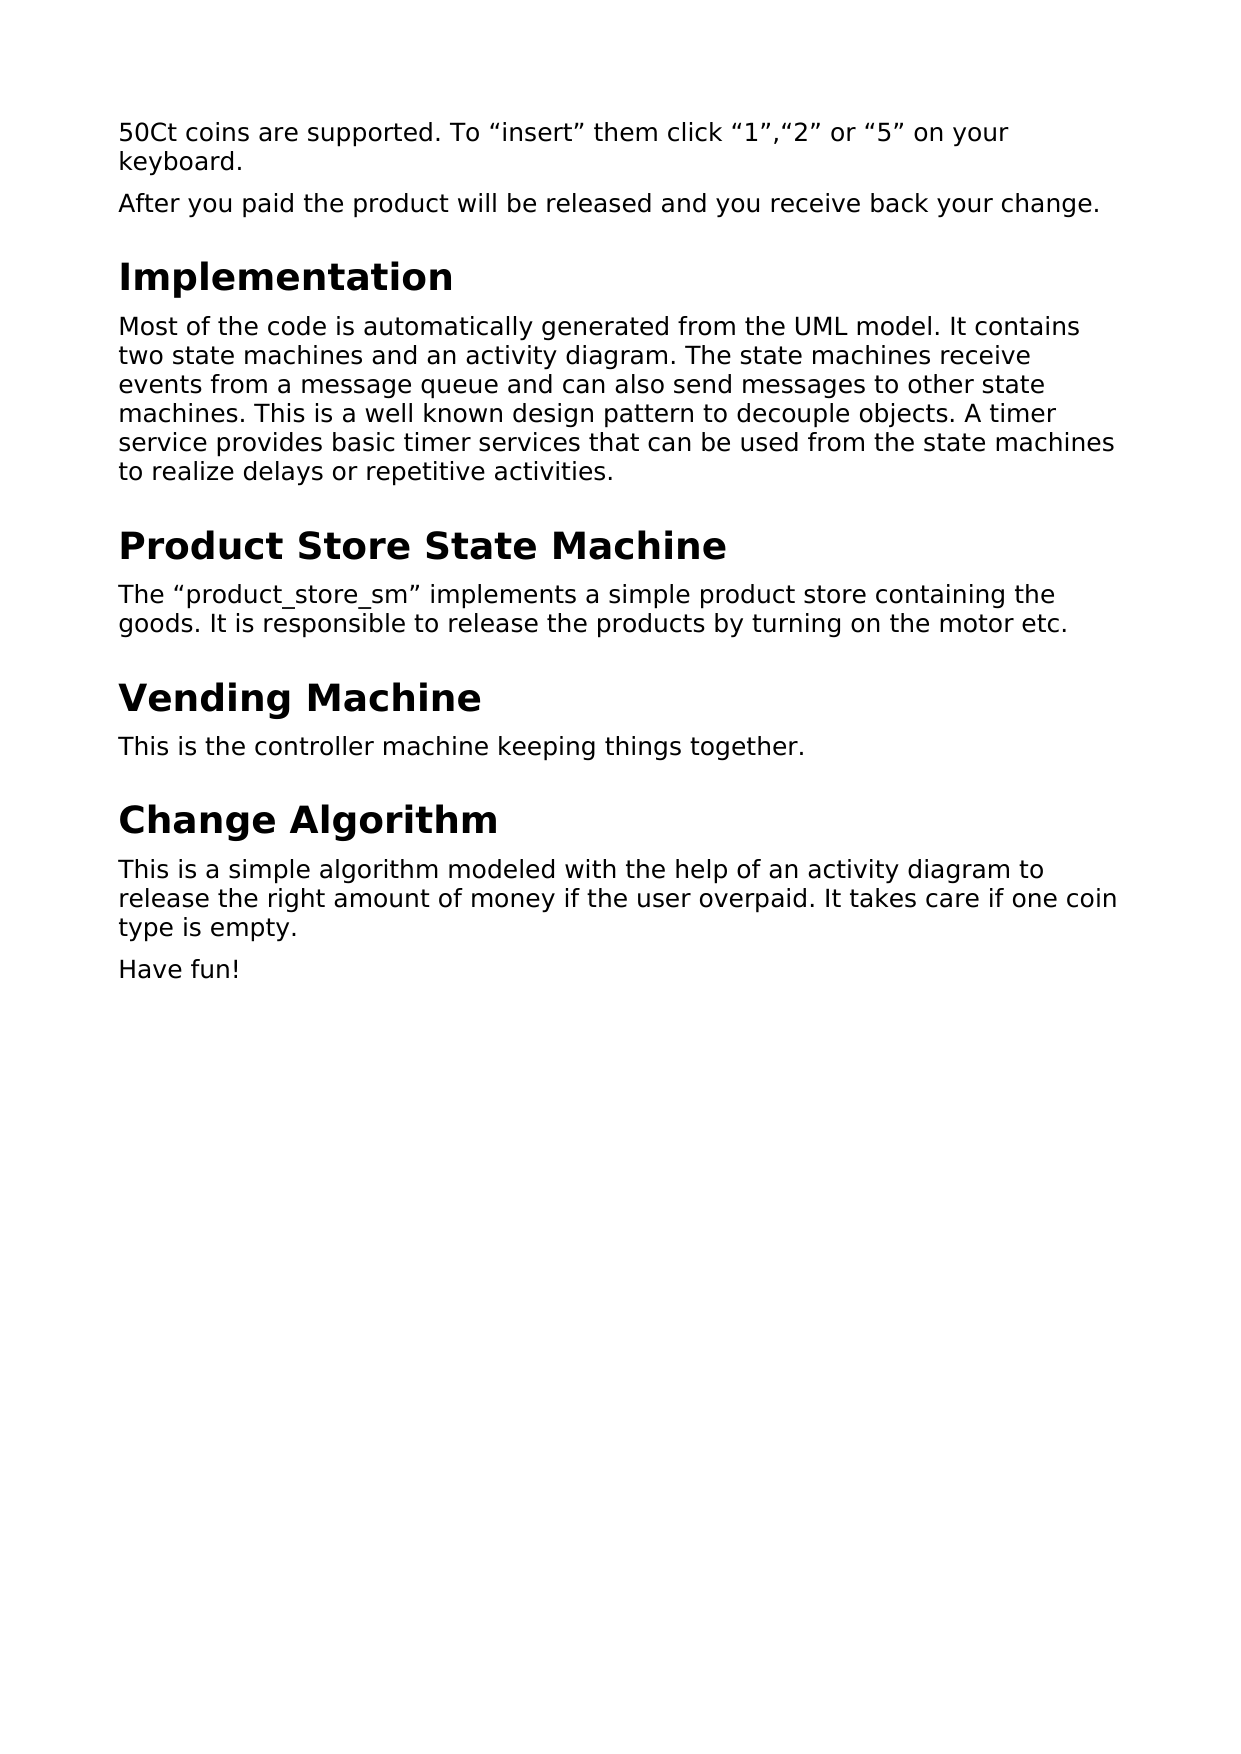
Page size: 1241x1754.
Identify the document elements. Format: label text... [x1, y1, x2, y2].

subtitle Implementation [118, 256, 1122, 299]
text Most of the code is automatically generated from the UML model. It contains two state machines and an activity diagram. The state machines receive events from a message queue and can also send messages to other state machines. This is a well known design pattern to decouple objects. A timer service provides basic timer services that can be used from the state machines to realize delays or repetitive activities. [118, 312, 1122, 487]
subtitle Product Store State Machine [118, 524, 1122, 568]
text After you paid the product will be released and you receive back your change. [118, 189, 1122, 218]
subtitle Vending Machine [118, 676, 1122, 720]
text This is the controller machine keeping things together. [118, 732, 1122, 762]
text The “product_store_sm” implements a simple product store containing the goods. It is responsible to release the products by turning on the motor etc. [118, 580, 1122, 639]
subtitle Change Algorithm [118, 799, 1122, 843]
text This is a simple algorithm modeled with the help of an activity diagram to release the right amount of money if the user overpaid. It takes care if one coin type is empty. [118, 855, 1122, 943]
text 50Ct coins are supported. To “insert” them click “1”,“2” or “5” on your keyboard. [118, 118, 1122, 176]
text Have fun! [118, 955, 1122, 984]
